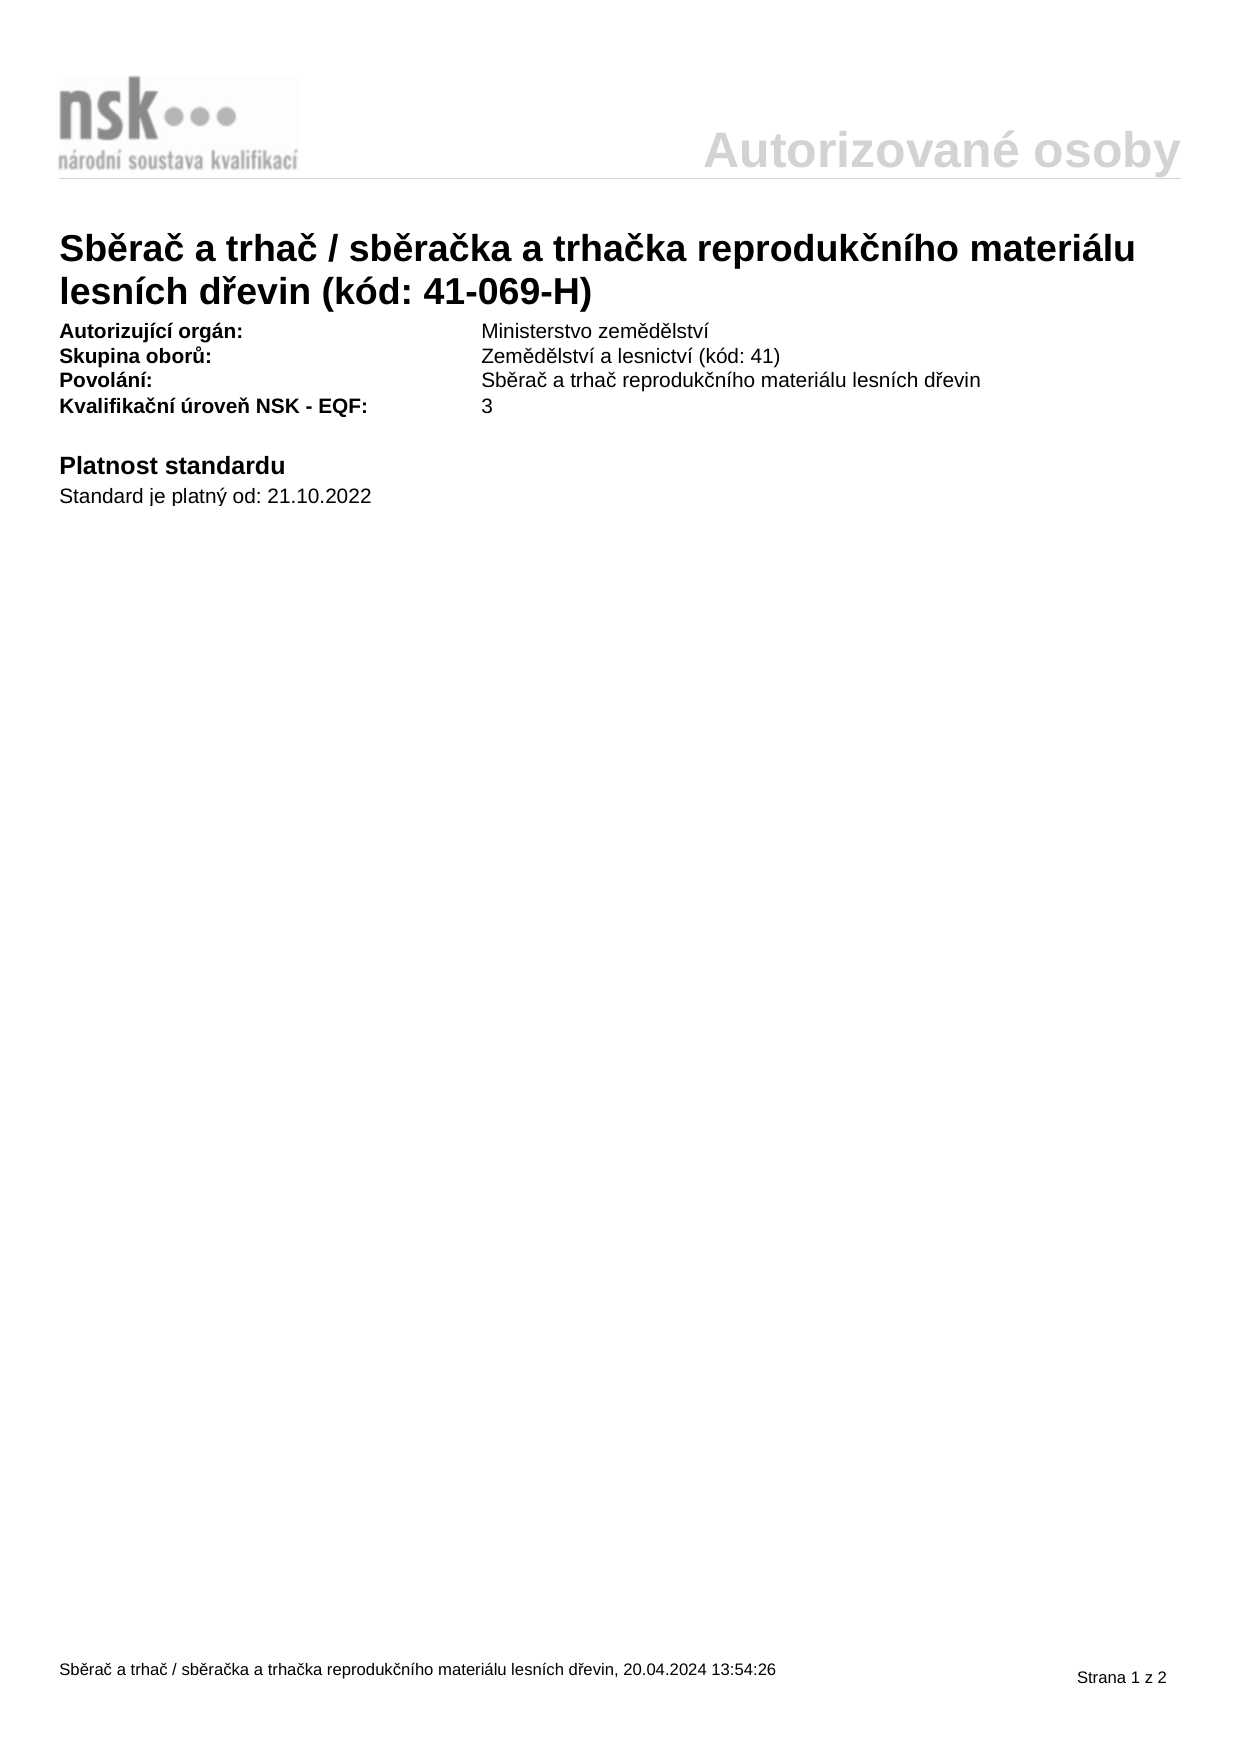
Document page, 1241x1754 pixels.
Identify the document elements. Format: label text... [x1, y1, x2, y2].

table_cell [618, 1106, 626, 1383]
table_cell [860, 806, 886, 1106]
table_cell [119, 806, 481, 1106]
table_cell [481, 1106, 617, 1383]
table_cell [860, 1384, 886, 1659]
table_cell Standard je platný od: 21.10.2022 [59, 484, 1181, 506]
table_cell [626, 313, 860, 319]
table_cell [860, 1106, 886, 1383]
table_cell Sběrač a trhač / sběračka a trhačka reprodukčního materiálu lesních dřevin, 20.04.2024 13:54:26 [59, 1660, 860, 1696]
table_cell [119, 1106, 481, 1383]
table_cell [618, 506, 626, 806]
table_cell [481, 172, 617, 178]
table_cell [481, 1384, 617, 1659]
table_cell Povolání: [59, 368, 481, 392]
table_cell [1167, 1660, 1181, 1696]
table_cell [59, 1106, 119, 1383]
table_cell [618, 1384, 626, 1659]
table_cell [618, 418, 626, 447]
table_cell [481, 418, 617, 447]
table_cell Zemědělství a lesnictví (kód: 41) [481, 344, 1181, 368]
table_cell [59, 806, 119, 1106]
table_cell [626, 806, 860, 1106]
table_cell [886, 1106, 1167, 1383]
table_cell [1167, 313, 1181, 319]
table_cell [860, 313, 886, 319]
table_cell Sběrač a trhač / sběračka a trhačka reprodukčního materiálu lesních dřevin (kód: 41-069-H) [59, 224, 1181, 313]
table_cell [626, 1106, 860, 1383]
table_cell [481, 506, 617, 806]
table_cell [59, 172, 119, 178]
table_cell [1167, 1384, 1181, 1659]
table_cell [59, 179, 1181, 196]
table_cell [886, 1384, 1167, 1659]
table_cell Skupina oborů: [59, 344, 481, 368]
table_cell [119, 418, 481, 447]
table_cell [1167, 506, 1181, 806]
table_cell [886, 418, 1167, 447]
table_cell [626, 1384, 860, 1659]
table_cell [618, 313, 626, 319]
table_cell [59, 418, 119, 447]
table_cell [59, 196, 119, 224]
picture [57, 59, 619, 172]
table_cell Sběrač a trhač reprodukčního materiálu lesních dřevin [481, 368, 1181, 393]
table_cell [1167, 196, 1181, 224]
table_cell [626, 506, 860, 806]
table_cell [618, 806, 626, 1106]
table_cell Platnost standardu [59, 448, 1181, 483]
table_cell [59, 313, 119, 319]
table_cell Ministerstvo zemědělství [481, 319, 1181, 344]
table_cell [481, 196, 617, 224]
table_cell Strana 1 z 2 [860, 1660, 1167, 1696]
table_cell [1167, 418, 1181, 447]
table_cell [59, 506, 119, 806]
table_cell [626, 196, 860, 224]
table_cell [481, 806, 617, 1106]
table_header Autorizované osoby [626, 59, 1181, 178]
table_header [619, 59, 626, 172]
table_cell [860, 196, 886, 224]
table_cell 3 [481, 394, 1181, 417]
table_cell [860, 506, 886, 806]
table_cell [886, 313, 1167, 319]
table_cell [886, 196, 1167, 224]
table_cell [618, 196, 626, 224]
table_cell [626, 418, 860, 447]
table_cell [119, 1384, 481, 1659]
table_cell [860, 418, 886, 447]
table_cell [886, 506, 1167, 806]
table_cell Kvalifikační úroveň NSK - EQF: [59, 394, 481, 417]
table_cell Autorizující orgán: [59, 319, 481, 343]
table_cell [119, 196, 481, 224]
table_cell [119, 172, 481, 178]
table_cell [886, 806, 1167, 1106]
table_cell [1167, 1106, 1181, 1383]
table_cell [1167, 806, 1181, 1106]
table_cell [119, 313, 481, 319]
table_cell [481, 313, 617, 319]
table_cell [119, 506, 481, 806]
table_cell [618, 172, 626, 178]
table_cell [59, 1384, 119, 1659]
